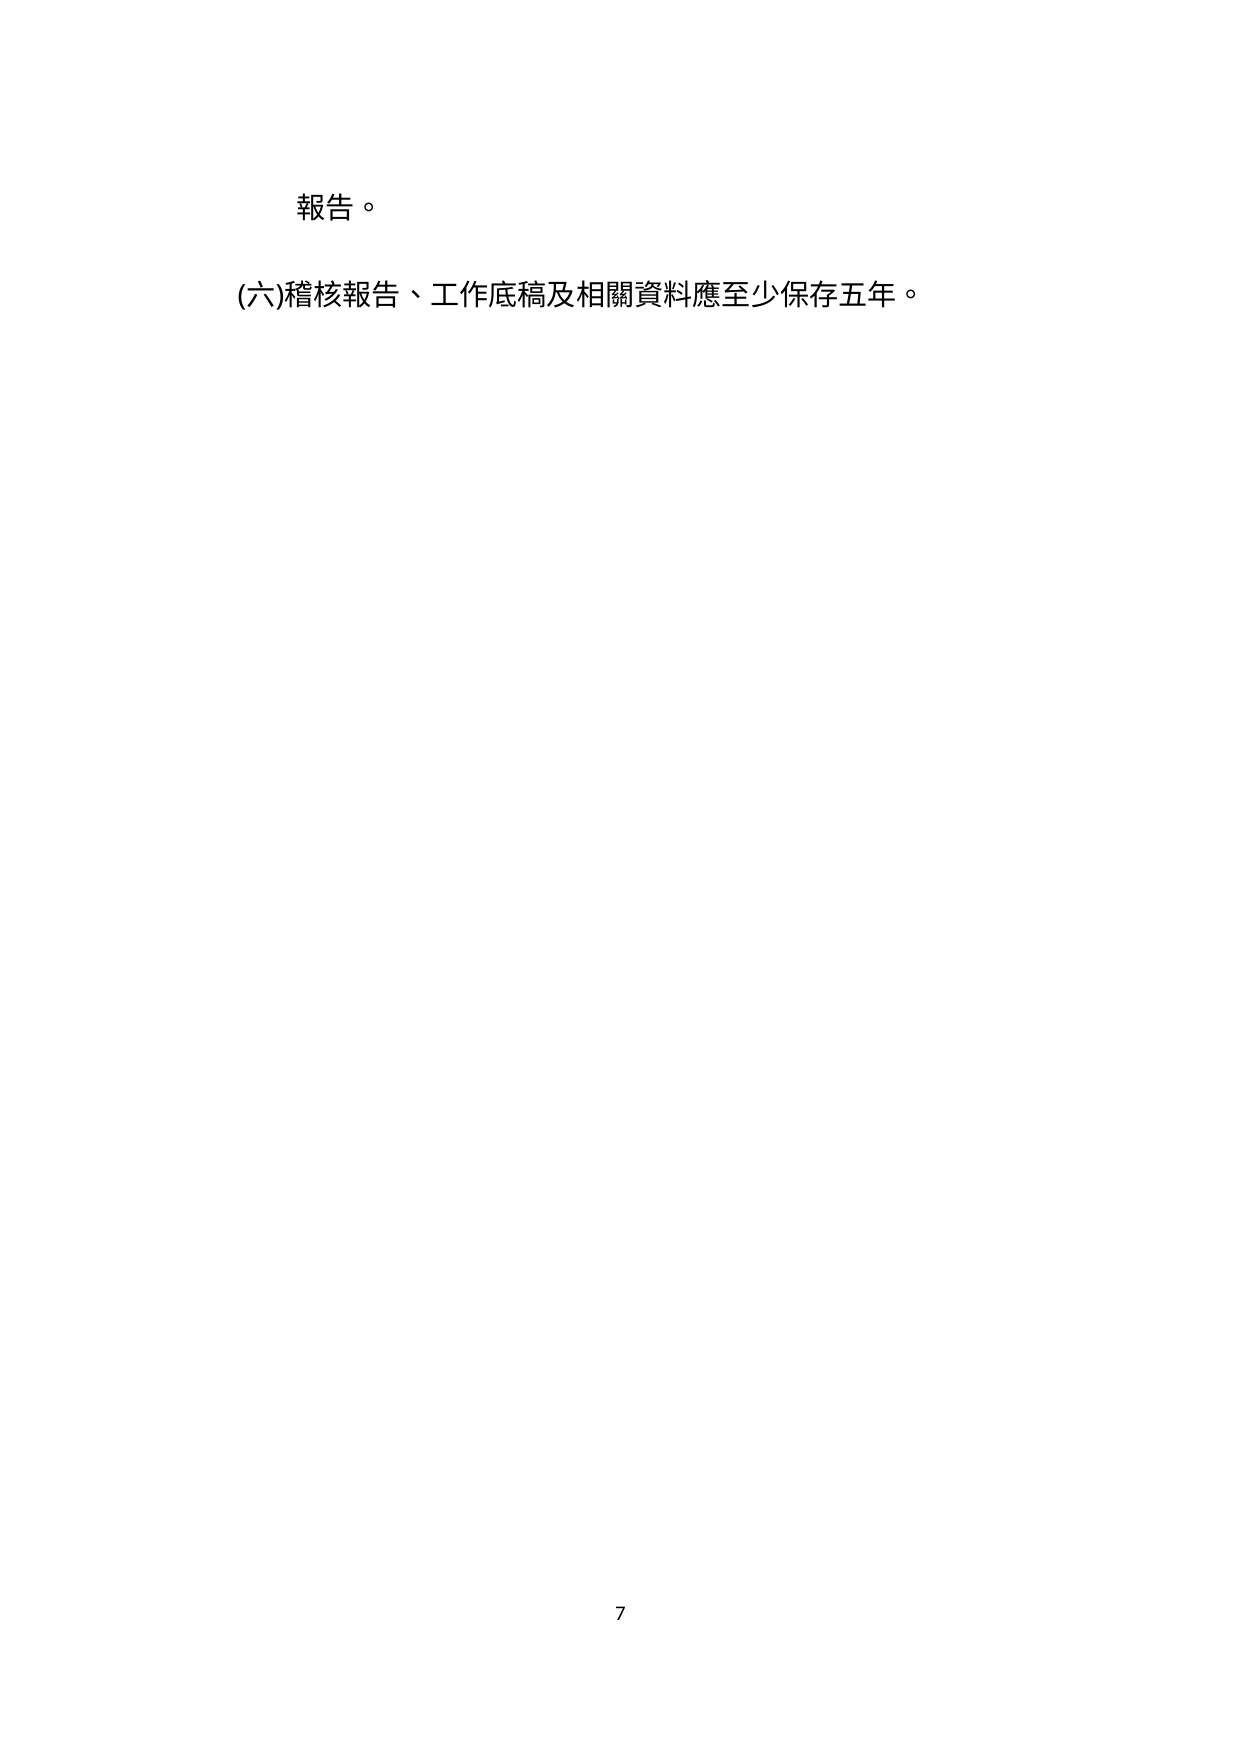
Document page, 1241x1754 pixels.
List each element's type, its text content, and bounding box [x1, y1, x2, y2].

text 報告。 [237, 162, 1053, 237]
text (六)稽核報告、工作底稿及相關資料應至少保存五年。 [237, 249, 1053, 324]
